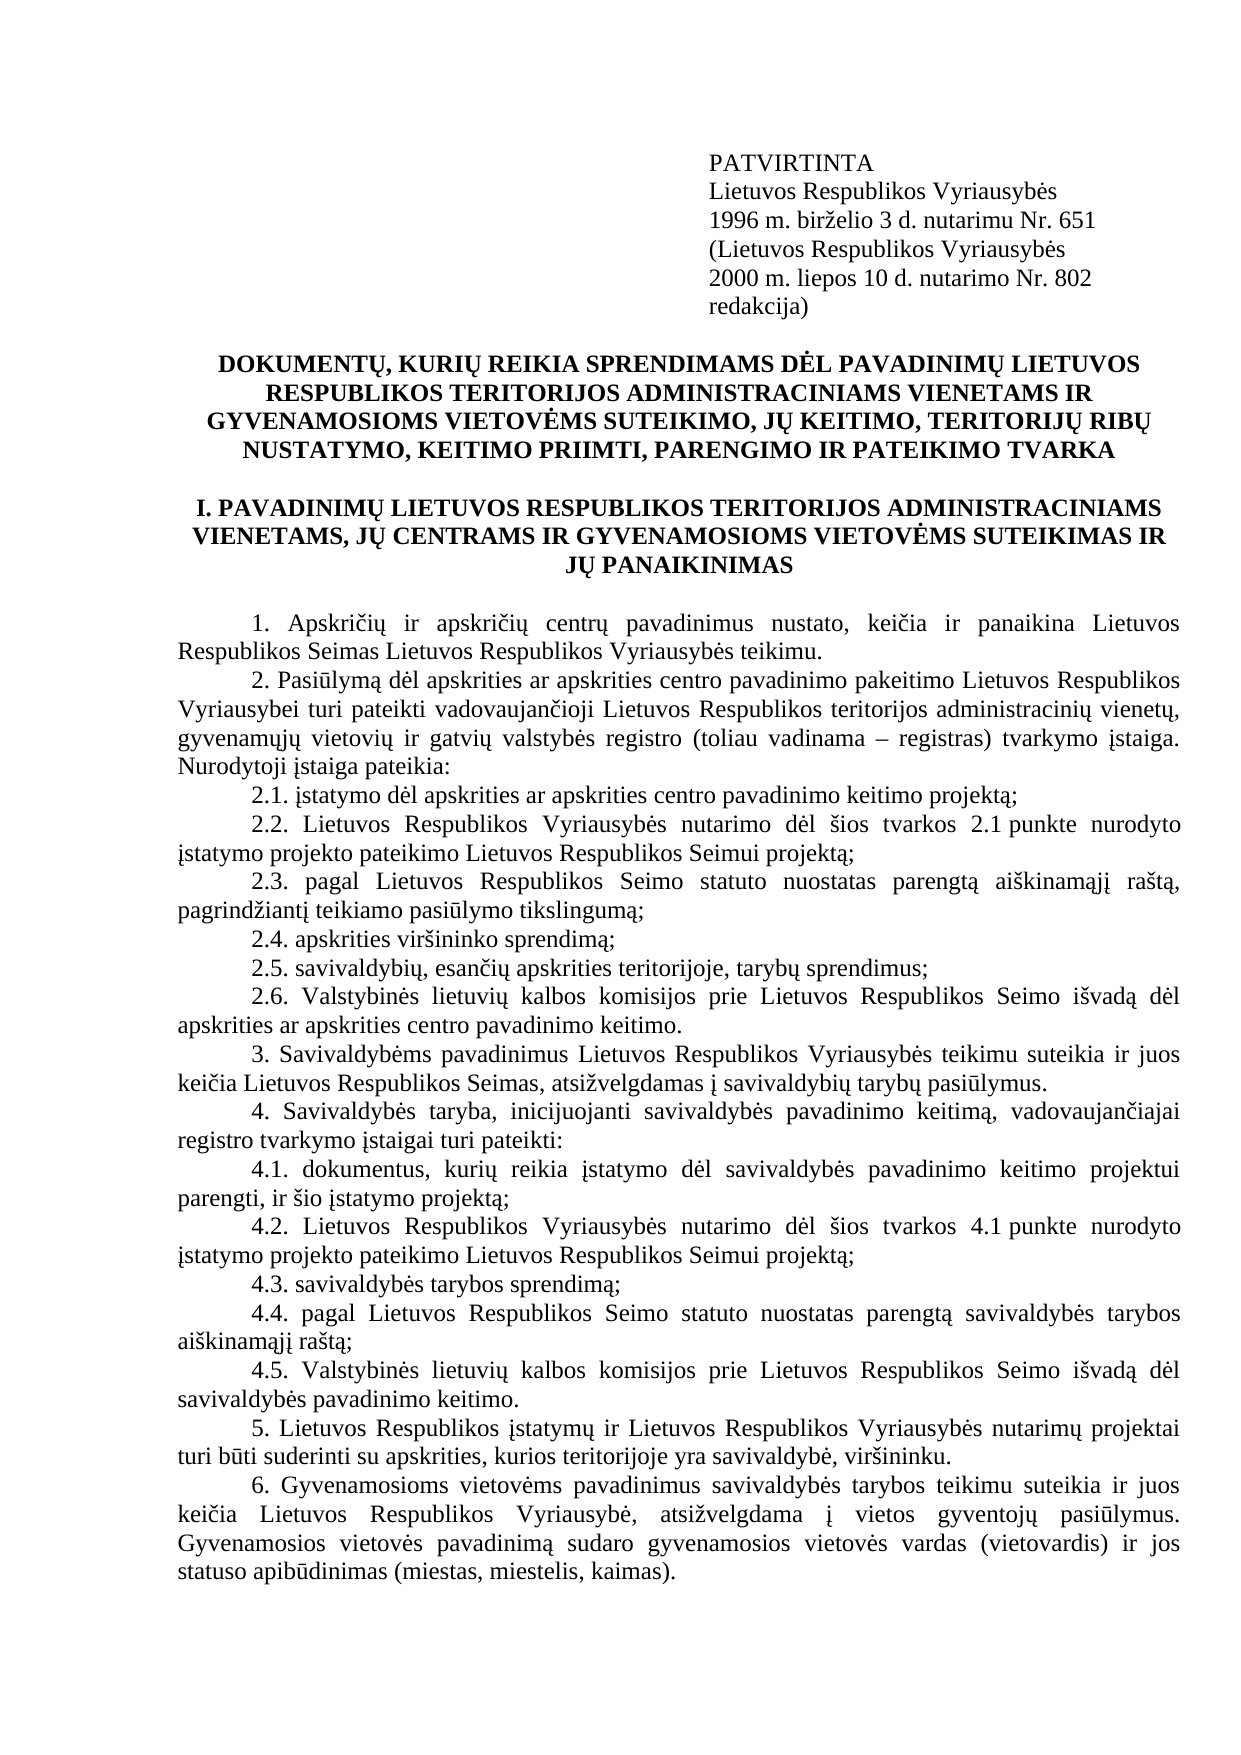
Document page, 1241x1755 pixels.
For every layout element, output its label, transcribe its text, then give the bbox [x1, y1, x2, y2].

text 2000 m. liepos 10 d. nutarimo Nr. 802 [177, 263, 1181, 291]
text 2.2. Lietuvos Respublikos Vyriausybės nutarimo dėl šios tvarkos 2.1 punkte nurodyto įstatymo projekto pateikimo Lietuvos Respublikos Seimui projektą; [177, 809, 1181, 866]
text 5. Lietuvos Respublikos įstatymų ir Lietuvos Respublikos Vyriausybės nutarimų projektai turi būti suderinti su apskrities, kurios teritorijoje yra savivaldybė, viršininku. [177, 1413, 1181, 1470]
text 4.1. dokumentus, kurių reikia įstatymo dėl savivaldybės pavadinimo keitimo projektui parengti, ir šio įstatymo projektą; [177, 1154, 1181, 1211]
text 2.1. įstatymo dėl apskrities ar apskrities centro pavadinimo keitimo projektą; [177, 780, 1181, 809]
text 2.3. pagal Lietuvos Respublikos Seimo statuto nuostatas parengtą aiškinamąjį raštą, pagrindžiantį teikiamo pasiūlymo tikslingumą; [177, 866, 1181, 924]
text I. Pavadinimų Lietuvos Respublikos teritorijos administraciniams vienetams, jų centrams ir gyvenamosioms vietovėms suteikimas ir jų panaikinimas [177, 493, 1181, 579]
text 4. Savivaldybės taryba, inicijuojanti savivaldybės pavadinimo keitimą, vadovaujančiajai registro tvarkymo įstaigai turi pateikti: [177, 1096, 1181, 1154]
text (Lietuvos Respublikos Vyriausybės [177, 234, 1181, 263]
text Lietuvos Respublikos Vyriausybės [177, 176, 1181, 205]
text 6. Gyvenamosioms vietovėms pavadinimus savivaldybės tarybos teikimu suteikia ir juos keičia Lietuvos Respublikos Vyriausybė, atsižvelgdama į vietos gyventojų pasiūlymus. Gyvenamosios vietovės pavadinimą sudaro gyvenamosios vietovės vardas (vietovardis) ir jos statuso apibūdinimas (miestas, miestelis, kaimas). [177, 1470, 1181, 1585]
text 2.5. savivaldybių, esančių apskrities teritorijoje, tarybų sprendimus; [177, 953, 1181, 981]
text 4.2. Lietuvos Respublikos Vyriausybės nutarimo dėl šios tvarkos 4.1 punkte nurodyto įstatymo projekto pateikimo Lietuvos Respublikos Seimui projektą; [177, 1211, 1181, 1269]
text 1. Apskričių ir apskričių centrų pavadinimus nustato, keičia ir panaikina Lietuvos Respublikos Seimas Lietuvos Respublikos Vyriausybės teikimu. [177, 608, 1181, 665]
text 2. Pasiūlymą dėl apskrities ar apskrities centro pavadinimo pakeitimo Lietuvos Respublikos Vyriausybei turi pateikti vadovaujančioji Lietuvos Respublikos teritorijos administracinių vienetų, gyvenamųjų vietovių ir gatvių valstybės registro (toliau vadinama – registras) tvarkymo įstaiga. Nurodytoji įstaiga pateikia: [177, 665, 1181, 780]
text 2.6. Valstybinės lietuvių kalbos komisijos prie Lietuvos Respublikos Seimo išvadą dėl apskrities ar apskrities centro pavadinimo keitimo. [177, 981, 1181, 1039]
text 4.3. savivaldybės tarybos sprendimą; [177, 1269, 1181, 1298]
text 1996 m. birželio 3 d. nutarimu Nr. 651 [177, 205, 1181, 234]
text DOKUMENTŲ, KURIŲ REIKIA SPRENDIMAMS DĖL PAVADINIMŲ LIETUVOS RESPUBLIKOS TERITORIJOS ADMINISTRACINIAMS VIENETAMS IR GYVENAMOSIOMS VIETOVĖMS SUTEIKIMO, JŲ KEITIMO, TERITORIJŲ RIBŲ NUSTATYMO, KEITIMO PRIIMTI, PARENGIMO IR PATEIKIMO TVARKA [177, 349, 1181, 464]
text Patvirtinta [177, 148, 1181, 176]
text 4.5. Valstybinės lietuvių kalbos komisijos prie Lietuvos Respublikos Seimo išvadą dėl savivaldybės pavadinimo keitimo. [177, 1355, 1181, 1413]
text 4.4. pagal Lietuvos Respublikos Seimo statuto nuostatas parengtą savivaldybės tarybos aiškinamąjį raštą; [177, 1298, 1181, 1355]
text 2.4. apskrities viršininko sprendimą; [177, 924, 1181, 953]
text 3. Savivaldybėms pavadinimus Lietuvos Respublikos Vyriausybės teikimu suteikia ir juos keičia Lietuvos Respublikos Seimas, atsižvelgdamas į savivaldybių tarybų pasiūlymus. [177, 1039, 1181, 1096]
text redakcija) [177, 291, 1181, 320]
